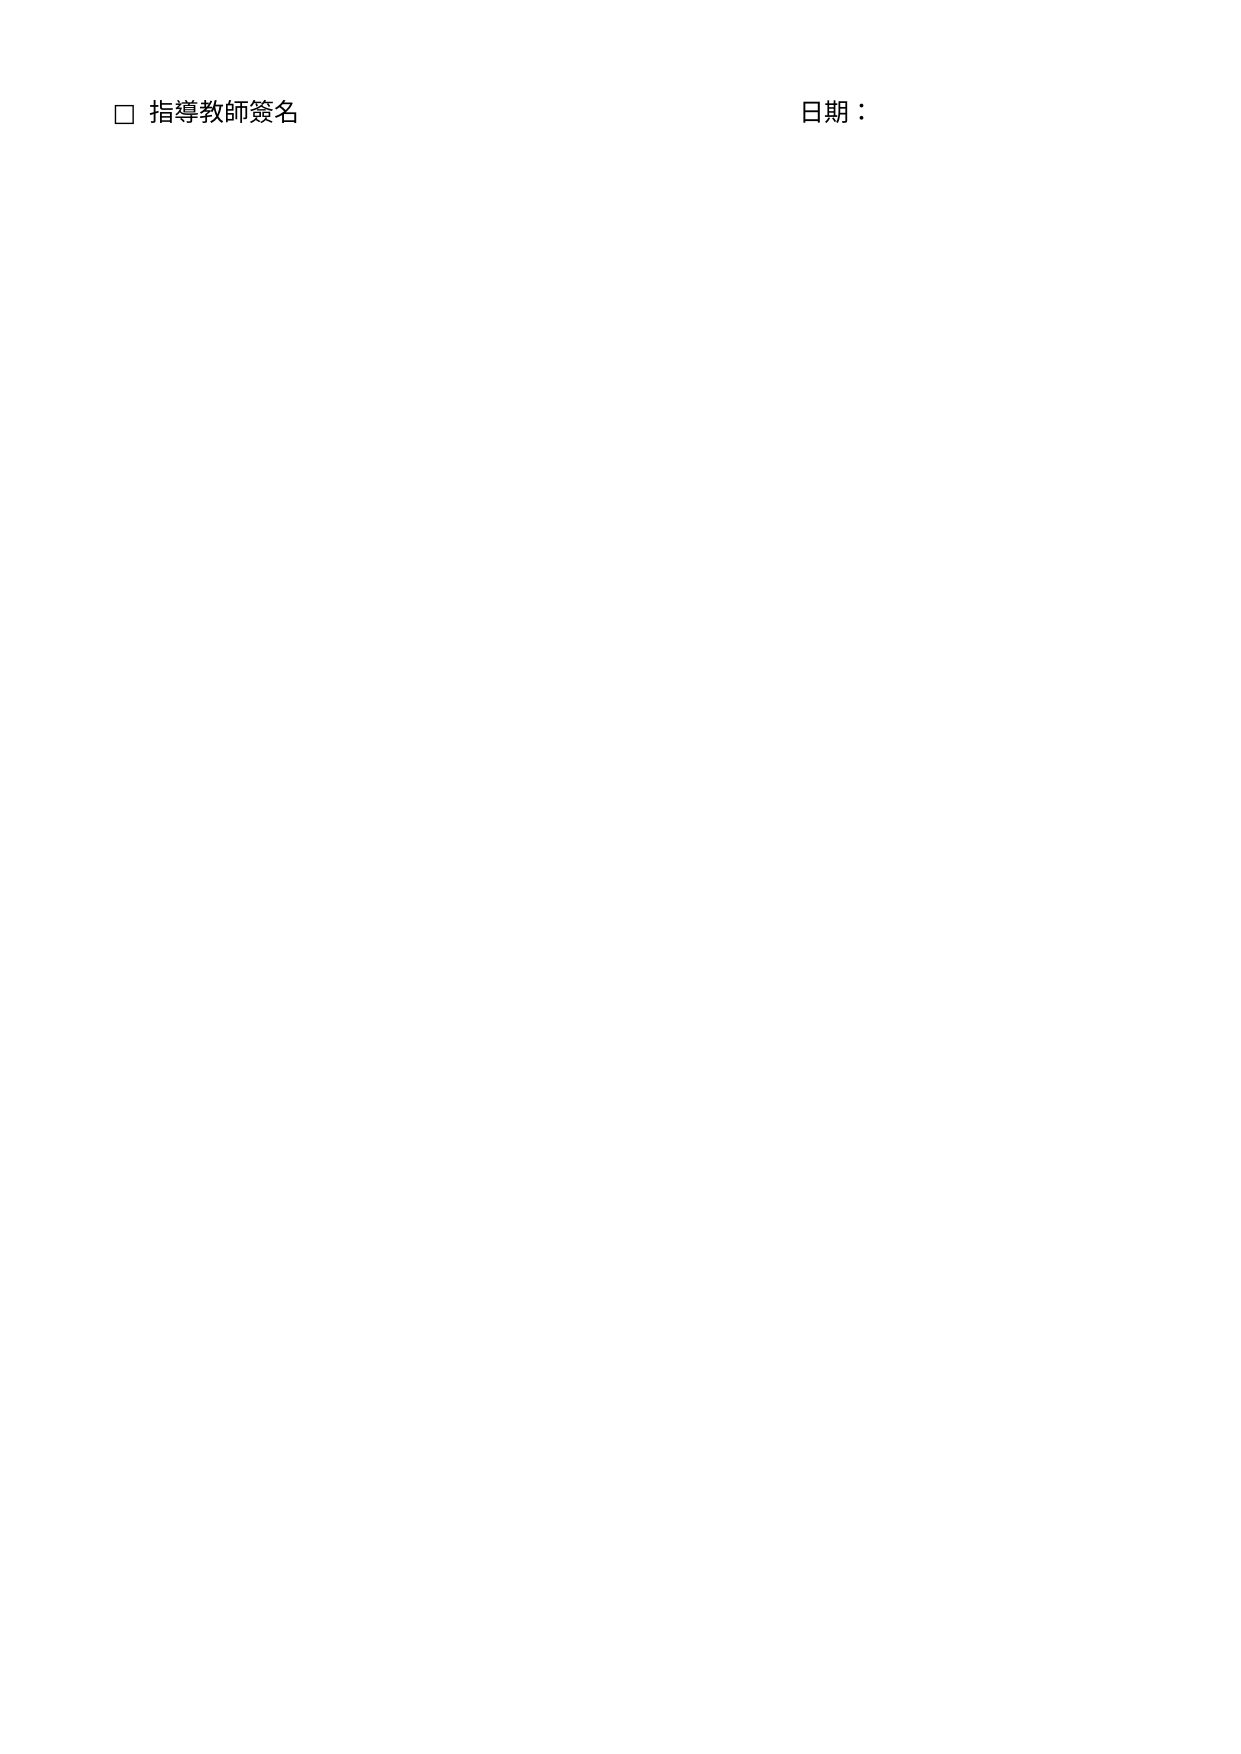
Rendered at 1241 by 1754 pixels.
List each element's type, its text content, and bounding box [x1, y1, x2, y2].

list 指導教師簽名 日期： [112, 75, 1128, 133]
